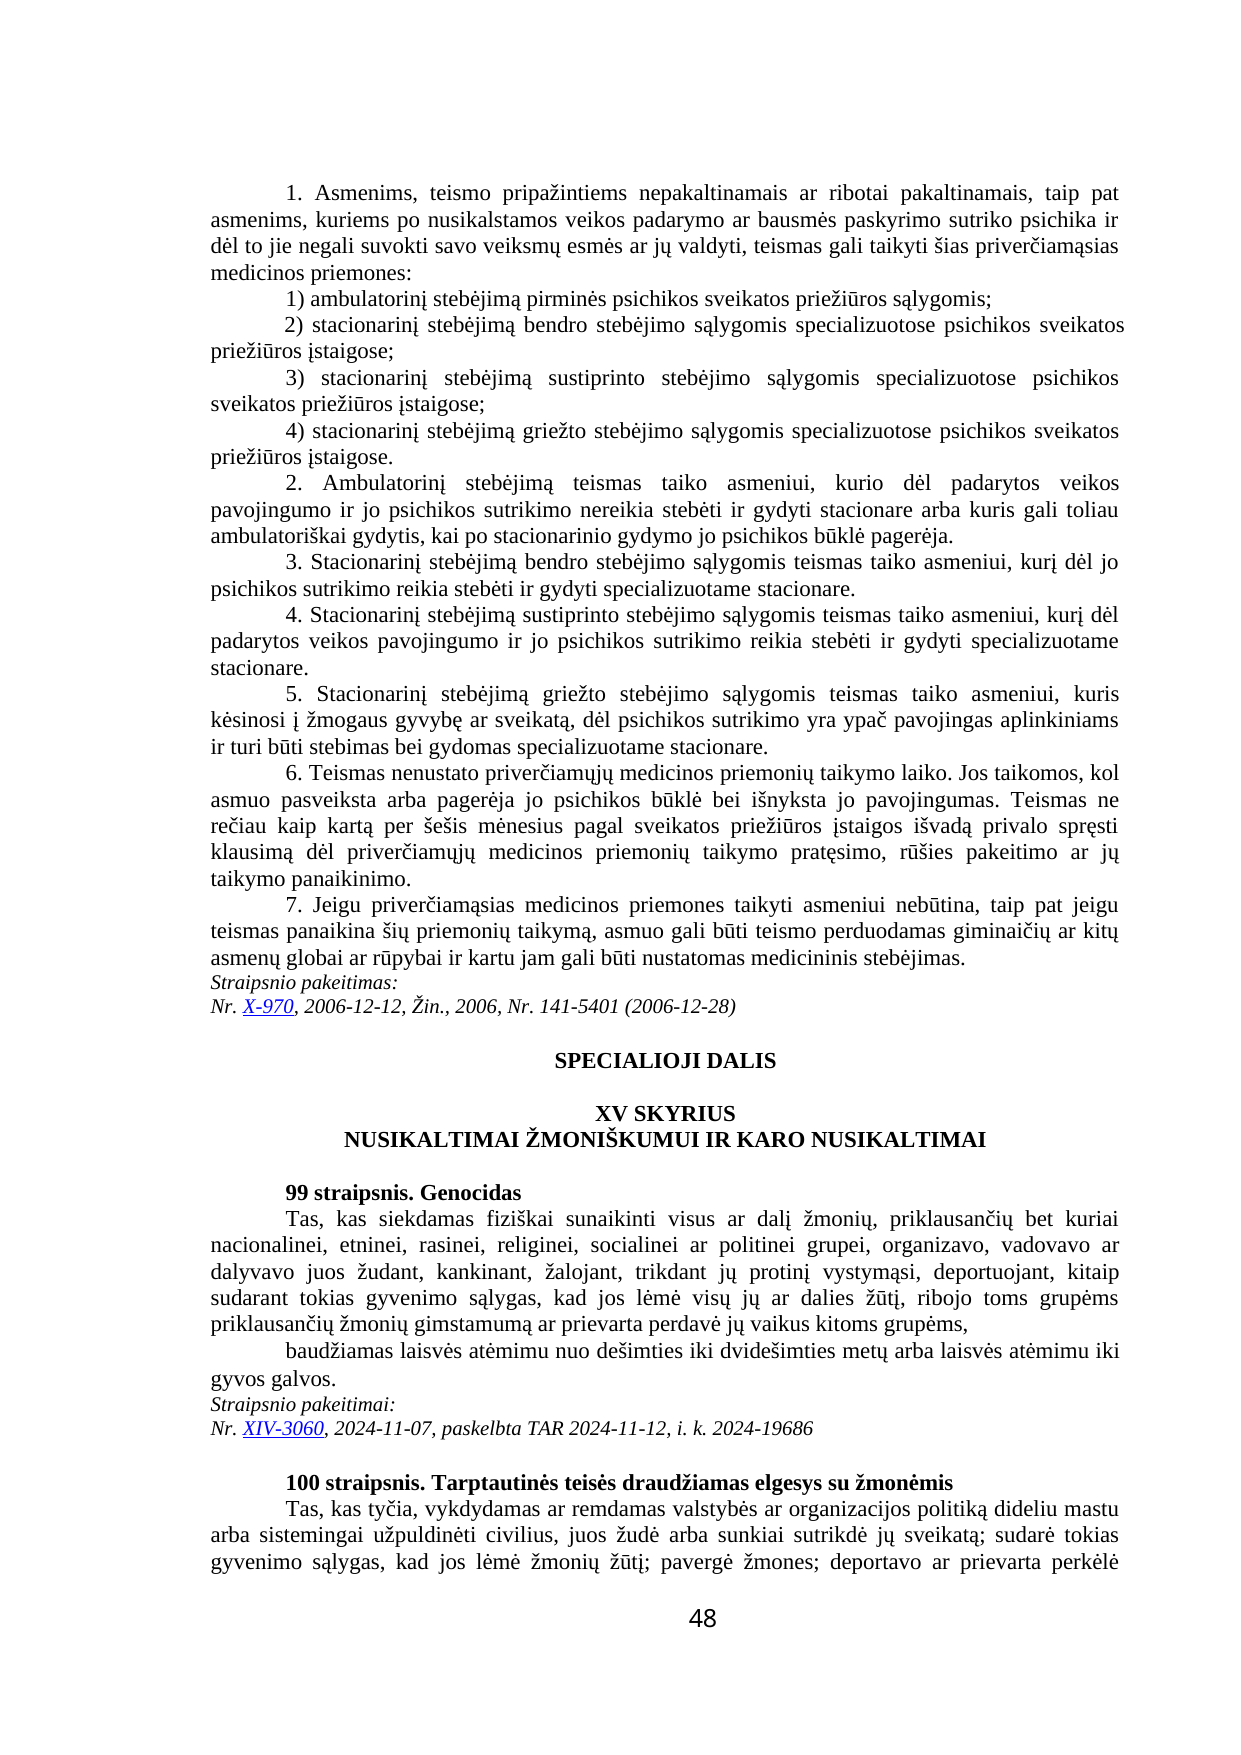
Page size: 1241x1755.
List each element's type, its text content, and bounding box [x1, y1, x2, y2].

text 7. Jeigu priverčiamąsias medicinos priemones taikyti asmeniui nebūtina, taip pat jeigu teismas panaikina šių priemonių taikymą, asmuo gali būti teismo perduodamas giminaičių ar kitų asmenų globai ar rūpybai ir kartu jam gali būti nustatomas medicininis stebėjimas. [210, 891, 1120, 970]
text Straipsnio pakeitimai: [210, 1392, 1120, 1416]
text Tas, kas siekdamas fiziškai sunaikinti visus ar dalį žmonių, priklausančių bet kuriai nacionalinei, etninei, rasinei, religinei, socialinei ar politinei grupei, organizavo, vadovavo ar dalyvavo juos žudant, kankinant, žalojant, trikdant jų protinį vystymąsi, deportuojant, kitaip sudarant tokias gyvenimo sąlygas, kad jos lėmė visų jų ar dalies žūtį, ribojo toms grupėms priklausančių žmonių gimstamumą ar prievarta perdavė jų vaikus kitoms grupėms, [210, 1205, 1120, 1337]
text 5. Stacionarinį stebėjimą griežto stebėjimo sąlygomis teismas taiko asmeniui, kuris kėsinosi į žmogaus gyvybę ar sveikatą, dėl psichikos sutrikimo yra ypač pavojingas aplinkiniams ir turi būti stebimas bei gydomas specializuotame stacionare. [210, 680, 1120, 759]
text 99 straipsnis. Genocidas [210, 1179, 1120, 1205]
text 4) stacionarinį stebėjimą griežto stebėjimo sąlygomis specializuotose psichikos sveikatos priežiūros įstaigose. [210, 417, 1120, 469]
text 100 straipsnis. Tarptautinės teisės draudžiamas elgesys su žmonėmis [210, 1469, 1120, 1495]
text Nusikaltimai žmoniškumui ir karo nusikaltimai [210, 1126, 1120, 1152]
text 2. Ambulatorinį stebėjimą teismas taiko asmeniui, kurio dėl padarytos veikos pavojingumo ir jo psichikos sutrikimo nereikia stebėti ir gydyti stacionare arba kuris gali toliau ambulatoriškai gydytis, kai po stacionarinio gydymo jo psichikos būklė pagerėja. [210, 469, 1120, 548]
text 3. Stacionarinį stebėjimą bendro stebėjimo sąlygomis teismas taiko asmeniui, kurį dėl jo psichikos sutrikimo reikia stebėti ir gydyti specializuotame stacionare. [210, 548, 1120, 601]
text 1. Asmenims, teismo pripažintiems nepakaltinamais ar ribotai pakaltinamais, taip pat asmenims, kuriems po nusikalstamos veikos padarymo ar bausmės paskyrimo sutriko psichika ir dėl to jie negali suvokti savo veiksmų esmės ar jų valdyti, teismas gali taikyti šias priverčiamąsias medicinos priemones: [210, 179, 1120, 285]
text XV SKYRIUS [210, 1100, 1120, 1126]
text 6. Teismas nenustato priverčiamųjų medicinos priemonių taikymo laiko. Jos taikomos, kol asmuo pasveiksta arba pagerėja jo psichikos būklė bei išnyksta jo pavojingumas. Teismas ne rečiau kaip kartą per šešis mėnesius pagal sveikatos priežiūros įstaigos išvadą privalo spręsti klausimą dėl priverčiamųjų medicinos priemonių taikymo pratęsimo, rūšies pakeitimo ar jų taikymo panaikinimo. [210, 759, 1120, 891]
text baudžiamas laisvės atėmimu nuo dešimties iki dvidešimties metų arba laisvės atėmimu iki gyvos galvos. [210, 1337, 1120, 1392]
text Nr. X-970, 2006-12-12, Žin., 2006, Nr. 141-5401 (2006-12-28) [210, 994, 1120, 1018]
text Straipsnio pakeitimas: [210, 970, 1120, 994]
text Tas, kas tyčia, vykdydamas ar remdamas valstybės ar organizacijos politiką dideliu mastu arba sistemingai užpuldinėti civilius, juos žudė arba sunkiai sutrikdė jų sveikatą; sudarė tokias gyvenimo sąlygas, kad jos lėmė žmonių žūtį; pavergė žmones; deportavo ar prievarta perkėlė [210, 1495, 1120, 1574]
text 1) ambulatorinį stebėjimą pirminės psichikos sveikatos priežiūros sąlygomis; [210, 285, 1120, 311]
text 3) stacionarinį stebėjimą sustiprinto stebėjimo sąlygomis specializuotose psichikos sveikatos priežiūros įstaigose; [210, 364, 1120, 417]
subtitle SPECIALIOJI DALIS [210, 1047, 1120, 1073]
text Nr. XIV-3060, 2024-11-07, paskelbta TAR 2024-11-12, i. k. 2024-19686 [210, 1416, 1120, 1440]
text 2) stacionarinį stebėjimą bendro stebėjimo sąlygomis specializuotose psichikos sveikatos priežiūros įstaigose; [210, 311, 1126, 364]
text 4. Stacionarinį stebėjimą sustiprinto stebėjimo sąlygomis teismas taiko asmeniui, kurį dėl padarytos veikos pavojingumo ir jo psichikos sutrikimo reikia stebėti ir gydyti specializuotame stacionare. [210, 601, 1120, 680]
